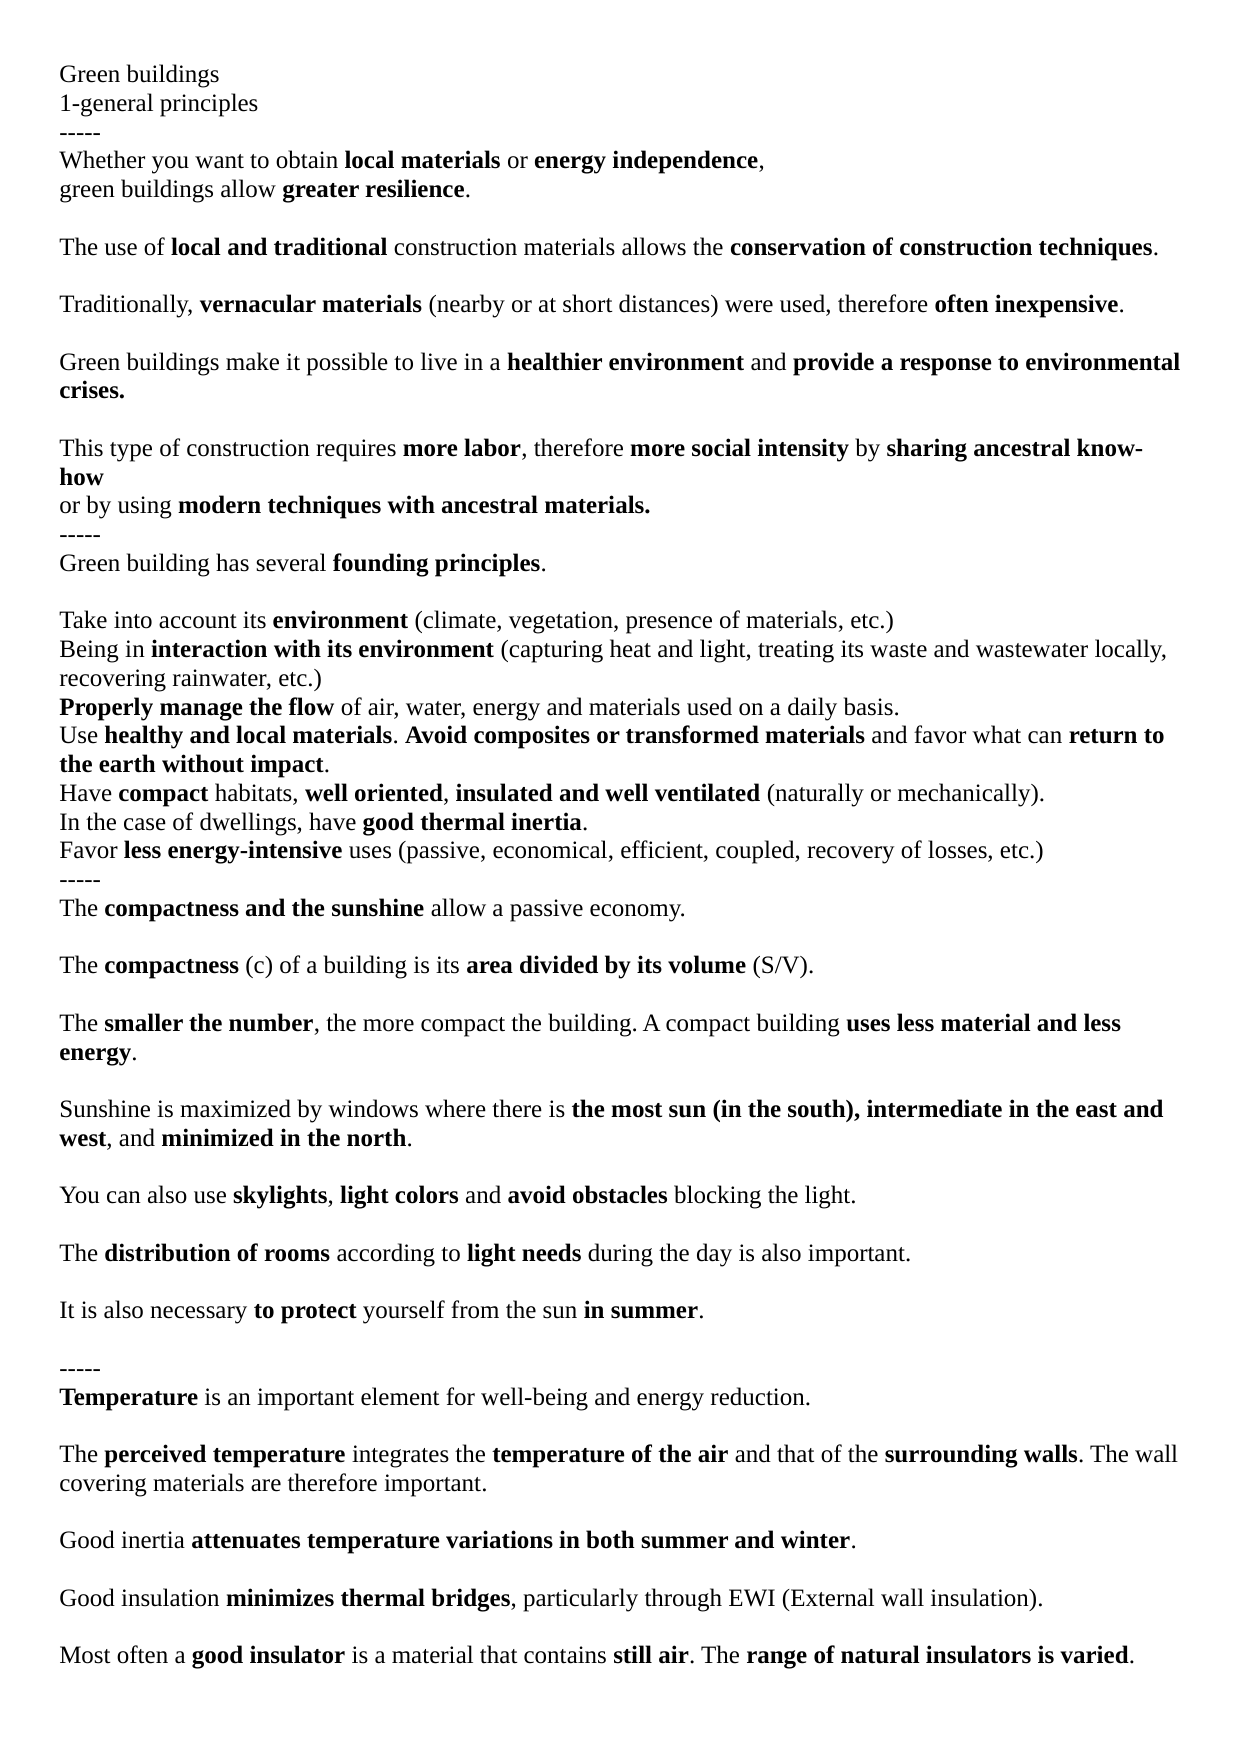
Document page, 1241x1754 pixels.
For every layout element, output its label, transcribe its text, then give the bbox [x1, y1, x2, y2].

text Take into account its environment (climate, vegetation, presence of materials, etc.) [59, 605, 1181, 634]
text Use healthy and local materials. Avoid composites or transformed materials and favor what can return to the earth without impact. [59, 720, 1181, 778]
text Green buildings [59, 59, 1181, 88]
text green buildings allow greater resilience. [59, 174, 1181, 203]
text This type of construction requires more labor, therefore more social intensity by sharing ancestral know-how [59, 433, 1181, 490]
text The smaller the number, the more compact the building. A compact building uses less material and less energy. [59, 1008, 1181, 1065]
text ----- [59, 117, 1181, 145]
text Traditionally, vernacular materials (nearby or at short distances) were used, therefore often inexpensive. [59, 289, 1181, 318]
text ----- [59, 519, 1181, 548]
text The distribution of rooms according to light needs during the day is also important. [59, 1238, 1181, 1267]
text Most often a good insulator is a material that contains still air. The range of natural insulators is varied. [59, 1640, 1181, 1669]
text You can also use skylights, light colors and avoid obstacles blocking the light. [59, 1180, 1181, 1209]
text 1-general principles [59, 88, 1181, 117]
text The compactness (c) of a building is its area divided by its volume (S/V). [59, 950, 1181, 979]
text or by using modern techniques with ancestral materials. [59, 490, 1181, 519]
text Whether you want to obtain local materials or energy independence, [59, 145, 1181, 174]
text The use of local and traditional construction materials allows the conservation of construction techniques. [59, 232, 1181, 260]
text Good inertia attenuates temperature variations in both summer and winter. [59, 1525, 1181, 1554]
text Properly manage the flow of air, water, energy and materials used on a daily basis. [59, 692, 1181, 720]
text Favor less energy-intensive uses (passive, economical, efficient, coupled, recovery of losses, etc.) [59, 835, 1181, 864]
text Green buildings make it possible to live in a healthier environment and provide a response to environmental crises. [59, 347, 1181, 404]
text ----- [59, 864, 1181, 893]
text The compactness and the sunshine allow a passive economy. [59, 893, 1181, 922]
text Sunshine is maximized by windows where there is the most sun (in the south), intermediate in the east and west, and minimized in the north. [59, 1094, 1181, 1152]
text It is also necessary to protect yourself from the sun in summer. [59, 1295, 1181, 1324]
text In the case of dwellings, have good thermal inertia. [59, 807, 1181, 835]
text Have compact habitats, well oriented, insulated and well ventilated (naturally or mechanically). [59, 778, 1181, 807]
text Green building has several founding principles. [59, 548, 1181, 577]
text The perceived temperature integrates the temperature of the air and that of the surrounding walls. The wall covering materials are therefore important. [59, 1439, 1181, 1497]
text Temperature is an important element for well-being and energy reduction. [59, 1382, 1181, 1410]
text Good insulation minimizes thermal bridges, particularly through EWI (External wall insulation). [59, 1583, 1181, 1612]
text Being in interaction with its environment (capturing heat and light, treating its waste and wastewater locally, recovering rainwater, etc.) [59, 634, 1181, 692]
text ----- [59, 1353, 1181, 1382]
